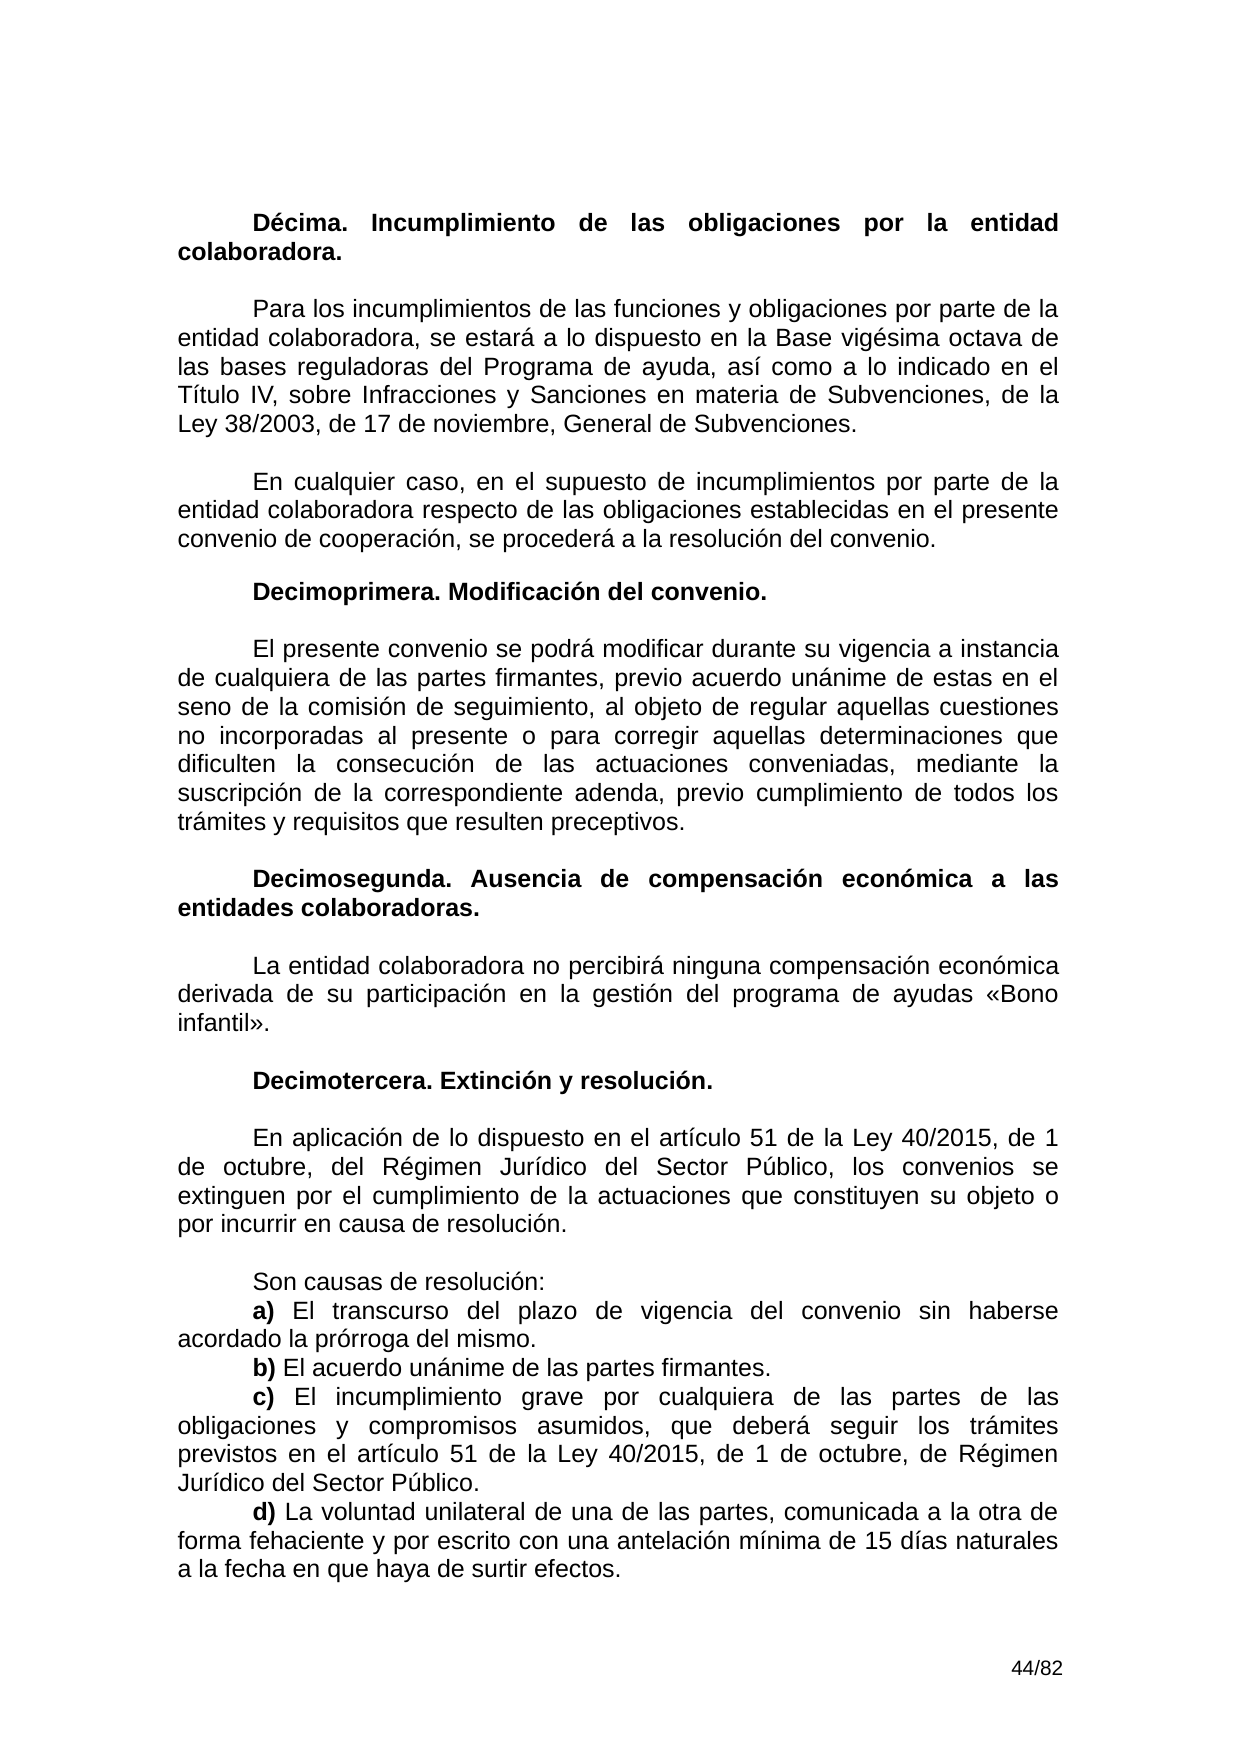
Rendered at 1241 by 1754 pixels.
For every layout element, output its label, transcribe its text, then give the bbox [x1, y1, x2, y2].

text a) El transcurso del plazo de vigencia del convenio sin haberse acordado la prórroga del mismo. [177, 1296, 1060, 1353]
text En cualquier caso, en el supuesto de incumplimientos por parte de la entidad colaboradora respecto de las obligaciones establecidas en el presente convenio de cooperación, se procederá a la resolución del convenio. [177, 467, 1060, 553]
text Decimosegunda. Ausencia de compensación económica a las entidades colaboradoras. [177, 864, 1060, 922]
text Para los incumplimientos de las funciones y obligaciones por parte de la entidad colaboradora, se estará a lo dispuesto en la Base vigésima octava de las bases reguladoras del Programa de ayuda, así como a lo indicado en el Título IV, sobre Infracciones y Sanciones en materia de Subvenciones, de la Ley 38/2003, de 17 de noviembre, General de Subvenciones. [177, 294, 1060, 438]
text d) La voluntad unilateral de una de las partes, comunicada a la otra de forma fehaciente y por escrito con una antelación mínima de 15 días naturales a la fecha en que haya de surtir efectos. [177, 1497, 1060, 1583]
text c) El incumplimiento grave por cualquiera de las partes de las obligaciones y compromisos asumidos, que deberá seguir los trámites previstos en el artículo 51 de la Ley 40/2015, de 1 de octubre, de Régimen Jurídico del Sector Público. [177, 1382, 1060, 1497]
text La entidad colaboradora no percibirá ninguna compensación económica derivada de su participación en la gestión del programa de ayudas «Bono infantil». [177, 951, 1060, 1037]
text Décima. Incumplimiento de las obligaciones por la entidad colaboradora. [177, 208, 1060, 265]
text Son causas de resolución: [177, 1267, 1060, 1296]
text b) El acuerdo unánime de las partes firmantes. [177, 1353, 1060, 1382]
text En aplicación de lo dispuesto en el artículo 51 de la Ley 40/2015, de 1 de octubre, del Régimen Jurídico del Sector Público, los convenios se extinguen por el cumplimiento de la actuaciones que constituyen su objeto o por incurrir en causa de resolución. [177, 1123, 1060, 1238]
text Decimotercera. Extinción y resolución. [177, 1066, 1060, 1094]
text Decimoprimera. Modificación del convenio. [177, 577, 1060, 606]
text El presente convenio se podrá modificar durante su vigencia a instancia de cualquiera de las partes firmantes, previo acuerdo unánime de estas en el seno de la comisión de seguimiento, al objeto de regular aquellas cuestiones no incorporadas al presente o para corregir aquellas determinaciones que dificulten la consecución de las actuaciones conveniadas, mediante la suscripción de la correspondiente adenda, previo cumplimiento de todos los trámites y requisitos que resulten preceptivos. [177, 634, 1060, 836]
